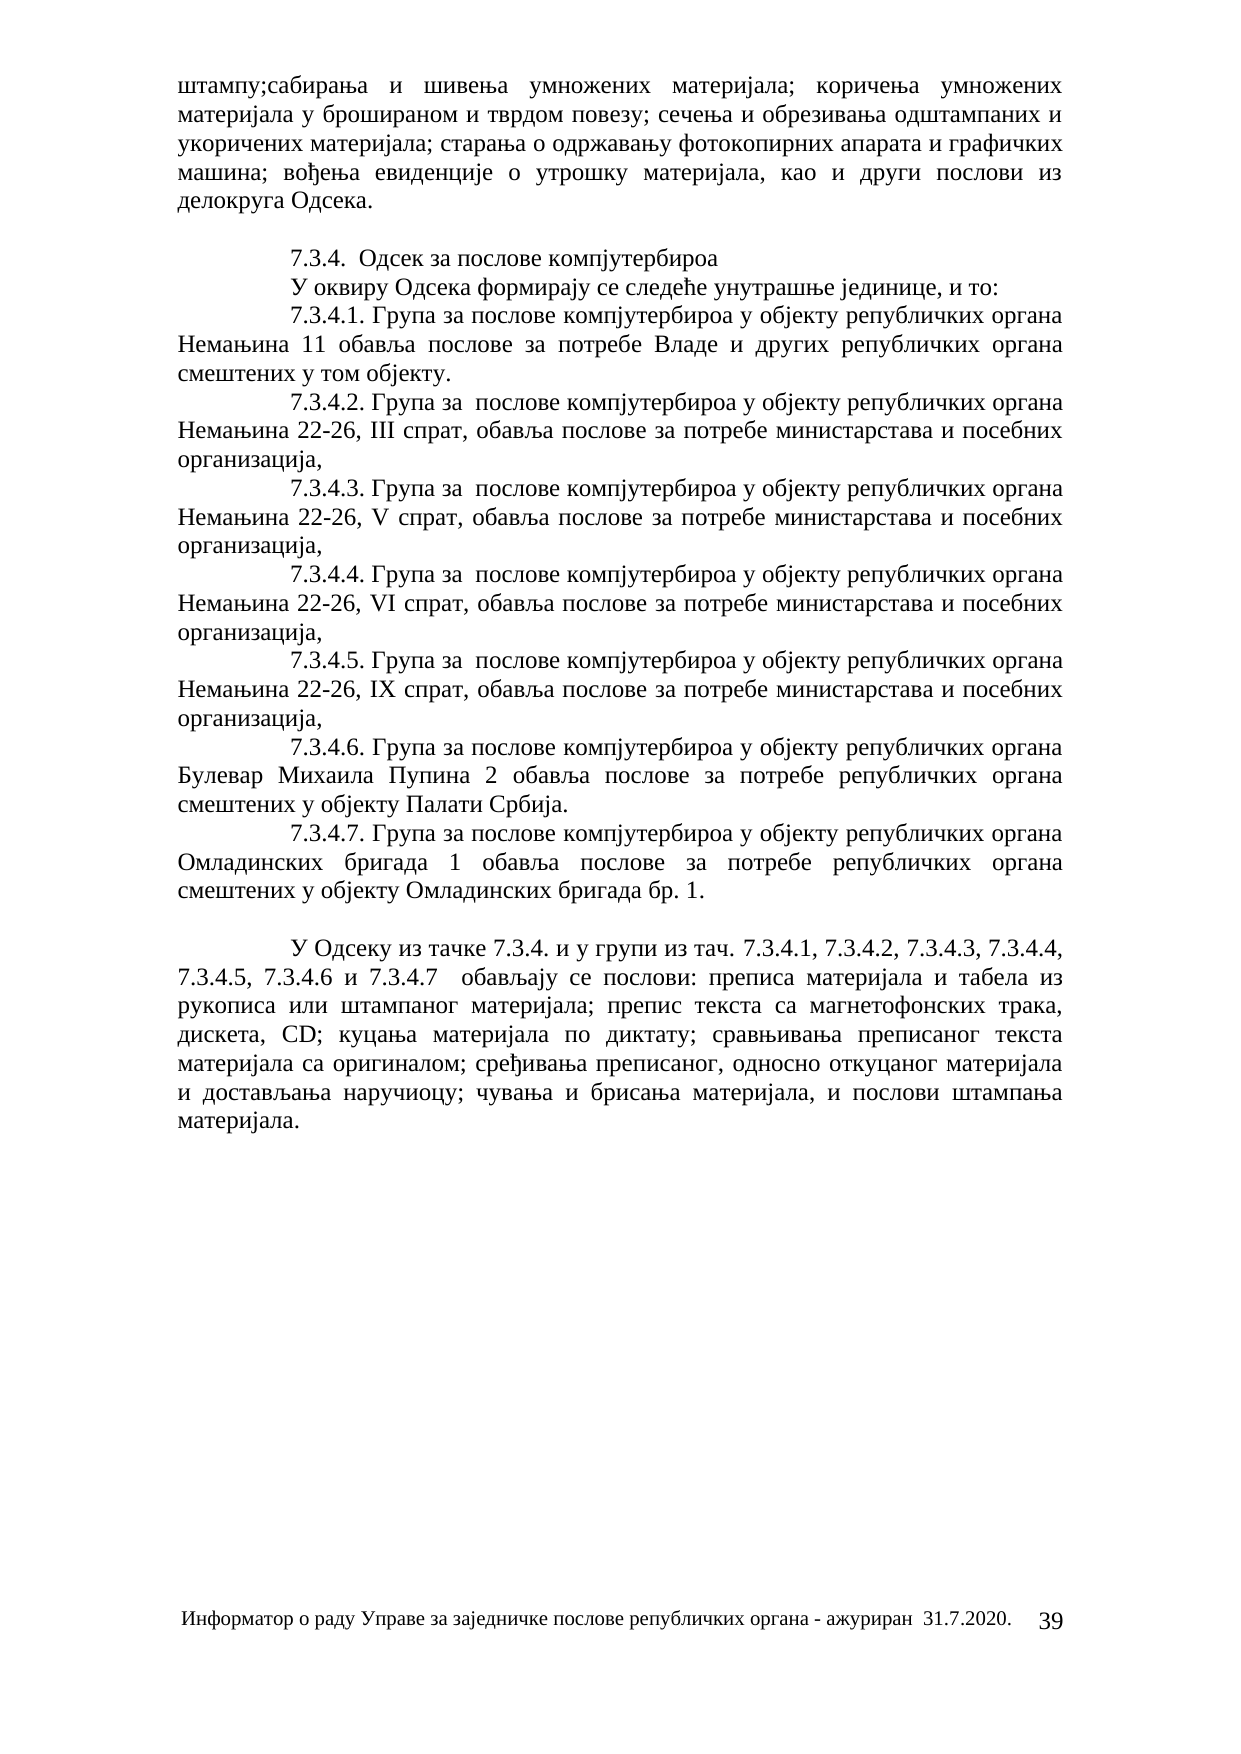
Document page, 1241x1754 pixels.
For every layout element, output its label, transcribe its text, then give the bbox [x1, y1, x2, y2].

text 7.3.4.5. Група за послове компјутербироа у објекту републичких органа Немањина 22-26, IX спрат, обавља послове за потребе министарстава и посебних организација, [177, 645, 1063, 732]
text штампу;сабирања и шивења умножених материјала; коричења умножених материјала у брошираном и тврдом повезу; сечења и обрезивања одштампаних и укоричених материјала; старања о одржавању фотокопирних апарата и графичких машина; вођења евиденције о утрошку материјала, као и други послови из делокруга Одсека. [177, 70, 1063, 214]
text 7.3.4. Одсек за послове компјутербироа [290, 243, 1063, 272]
text 7.3.4.6. Група за послове компјутербироа у објекту републичких органа Булевар Михаила Пупина 2 обавља послове за потребе републичких органа смештених у објекту Палати Србија. [177, 732, 1063, 818]
text У оквиру Одсека формирају се следеће унутрашње јединице, и то: [177, 272, 1063, 300]
text 7.3.4.4. Група за послове компјутербироа у објекту републичких органа Немањина 22-26, VI спрат, обавља послове за потребе министарстава и посебних организација, [177, 559, 1063, 645]
text 7.3.4.1. Група за послове компјутербироа у објекту републичких органа Немањина 11 обавља послове за потребе Владе и других републичких органа смештених у том објекту. [177, 300, 1063, 387]
text 7.3.4.2. Група за послове компјутербироа у објекту републичких органа Немањина 22-26, III спрат, обавља послове за потребе министарстава и посебних организација, [177, 387, 1063, 473]
text 7.3.4.7. Група за послове компјутербироа у објекту републичких органа Омладинских бригада 1 обавља послове за потребе републичких органа смештених у објекту Омладинских бригада бр. 1. [177, 818, 1063, 904]
text 7.3.4.3. Група за послове компјутербироа у објекту републичких органа Немањина 22-26, V спрат, обавља послове за потребе министарстава и посебних организација, [177, 473, 1063, 559]
text У Одсеку из тачке 7.3.4. и у групи из тач. 7.3.4.1, 7.3.4.2, 7.3.4.3, 7.3.4.4, 7.3.4.5, 7.3.4.6 и 7.3.4.7 обављају се послови: преписа материјала и табела из рукописа или штампаног материјала; препис текста са магнетофонских трака, дискета, CD; куцања материјала по диктату; сравњивања преписаног текста материјала са оригиналом; сређивања преписаног, односно откуцаног материјала и достављања наручиоцу; чувања и брисања материјала, и послови штампања материјала. [177, 933, 1063, 1134]
